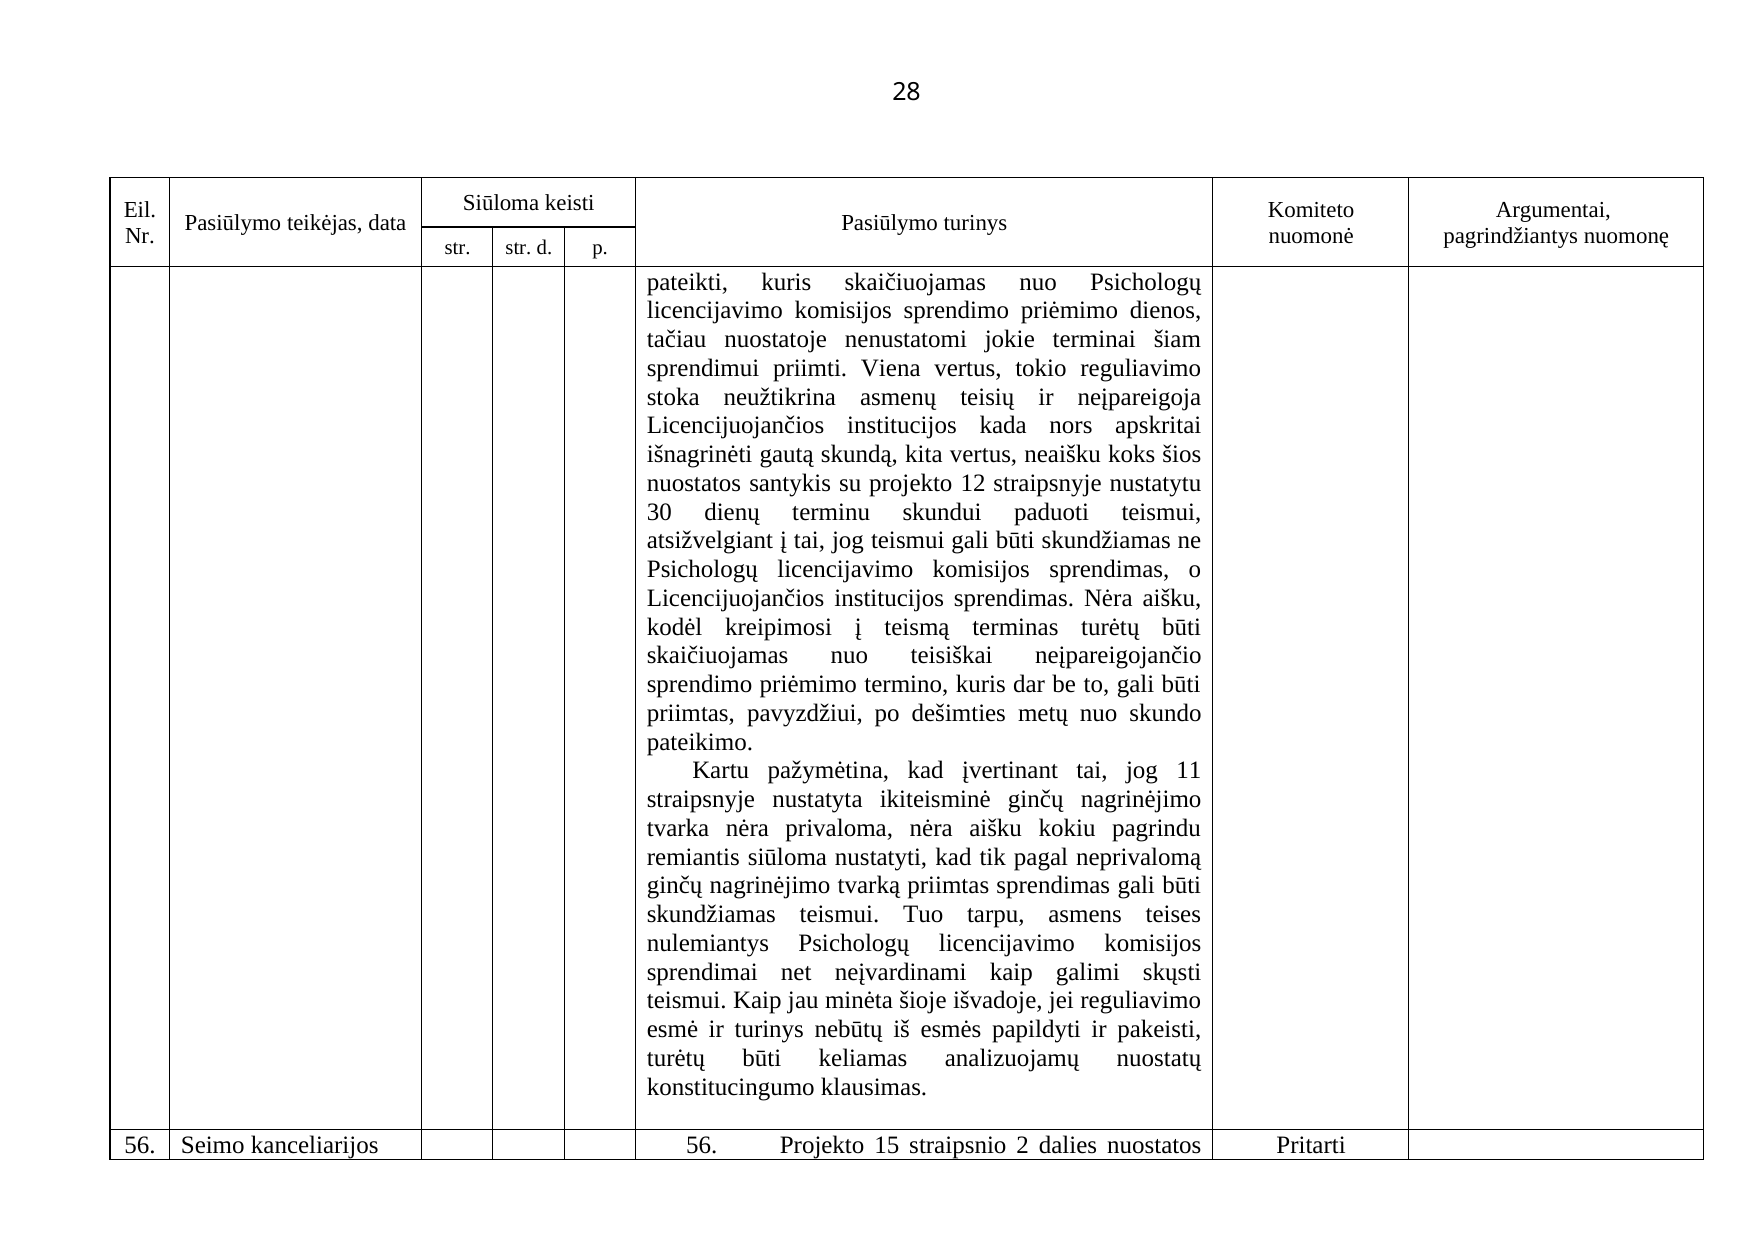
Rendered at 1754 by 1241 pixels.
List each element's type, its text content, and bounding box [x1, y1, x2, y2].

table_header Argumentai, pagrindžiantys nuomonę [1409, 178, 1703, 266]
table_cell Pritarti [1213, 1130, 1408, 1159]
table_cell [493, 267, 564, 1129]
table_cell 56. [111, 1130, 169, 1159]
table_cell str. [422, 228, 492, 266]
table_header Pasiūlymo turinys [636, 178, 1212, 266]
table_cell [1213, 267, 1408, 1129]
table_header Pasiūlymo teikėjas, data [170, 178, 421, 266]
table_header Siūloma keisti [422, 178, 635, 226]
table_cell str. d. [493, 228, 564, 266]
table_cell [422, 1130, 492, 1159]
table_cell Seimo kanceliarijos [170, 1130, 421, 1159]
table_cell [422, 267, 492, 1129]
table_header Eil. Nr. [111, 178, 169, 266]
table_cell [565, 1130, 635, 1159]
table_cell [1409, 267, 1703, 1129]
table_header Komiteto nuomonė [1213, 178, 1408, 266]
table_cell [1409, 1130, 1703, 1159]
table_cell p. [565, 228, 635, 266]
table_cell [111, 267, 169, 1129]
table_cell [493, 1130, 564, 1159]
table_cell [170, 267, 421, 1129]
table_cell [565, 267, 635, 1129]
